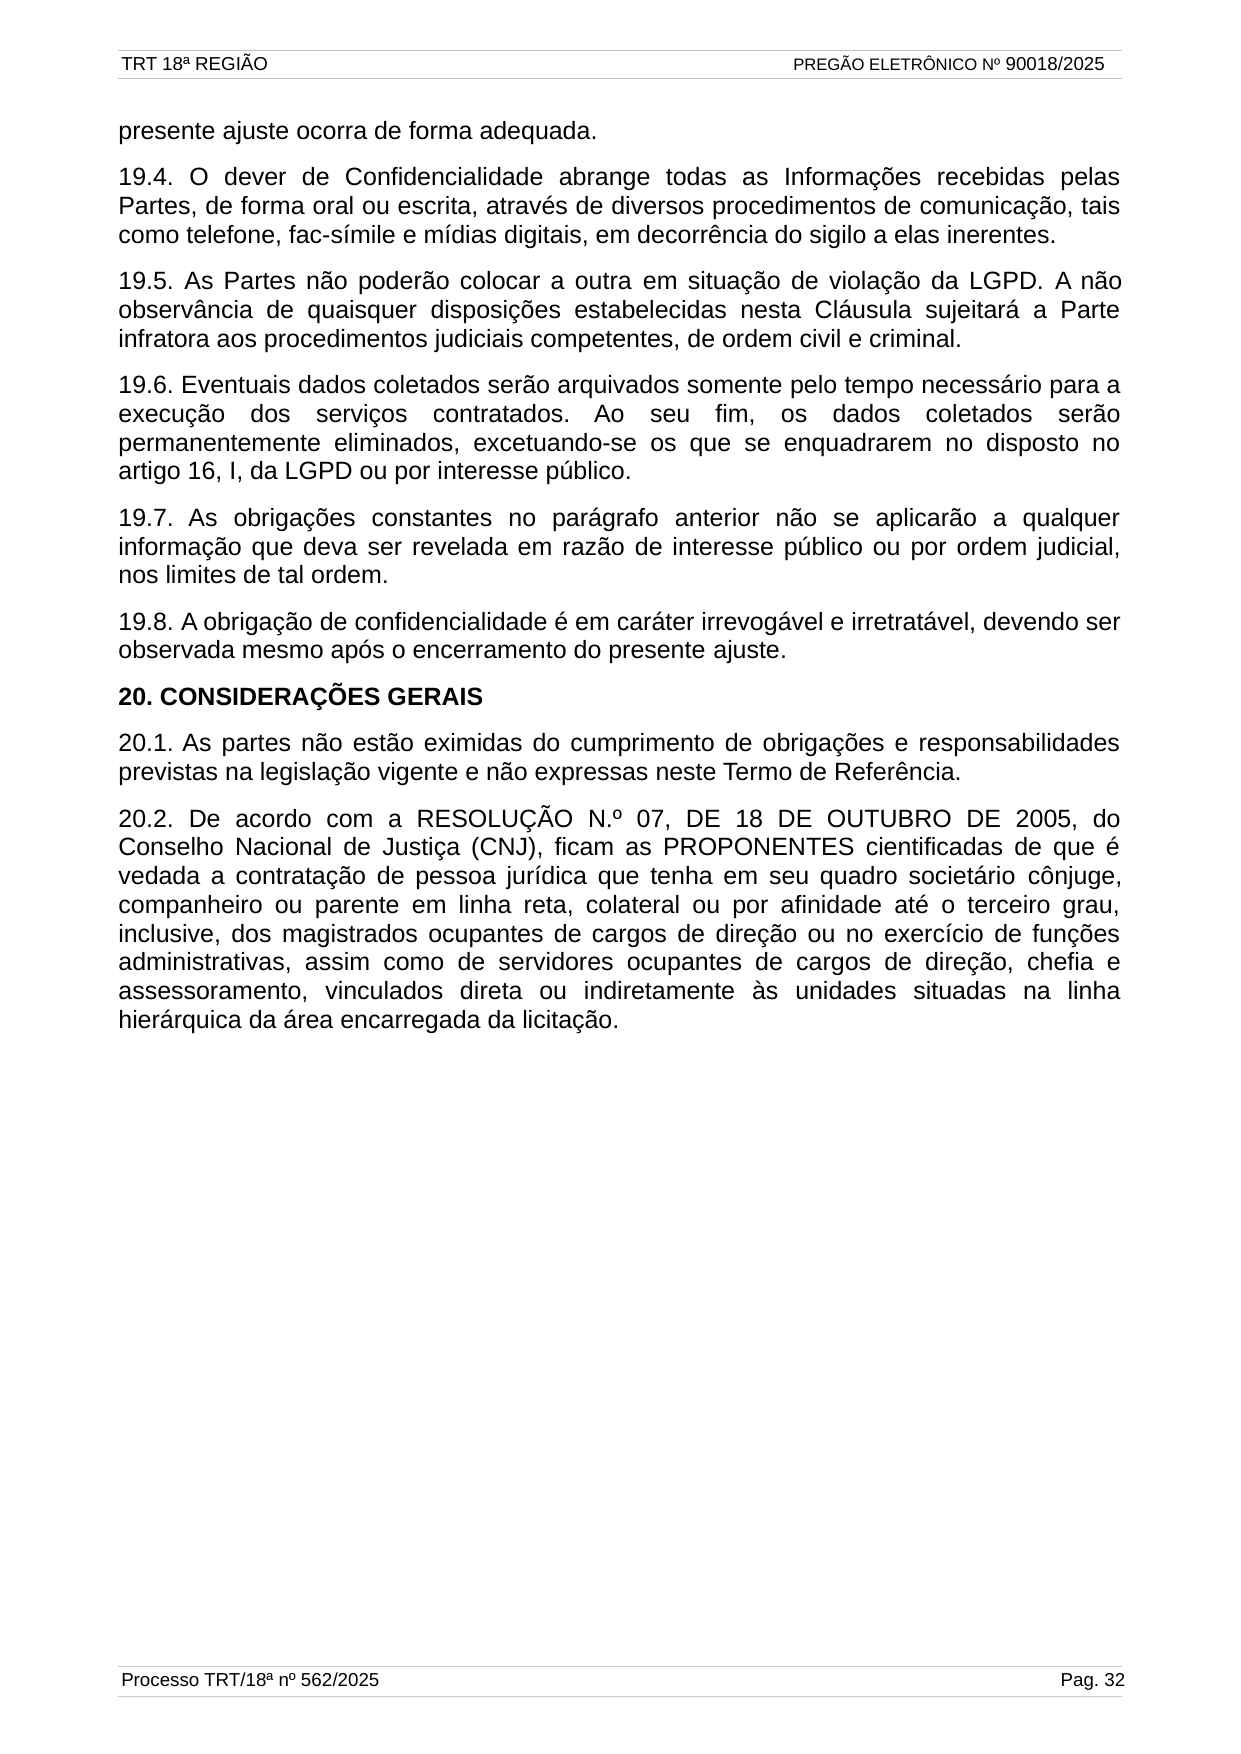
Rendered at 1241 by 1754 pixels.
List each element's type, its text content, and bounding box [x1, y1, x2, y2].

text 20.1. As partes não estão eximidas do cumprimento de obrigações e responsabilidades previstas na legislação vigente e não expressas neste Termo de Referência. [118, 728, 1122, 786]
text 19.7. As obrigações constantes no parágrafo anterior não se aplicarão a qualquer informação que deva ser revelada em razão de interesse público ou por ordem judicial, nos limites de tal ordem. [118, 503, 1122, 589]
text 19.5. As Partes não poderão colocar a outra em situação de violação da LGPD. A não observância de quaisquer disposições estabelecidas nesta Cláusula sujeitará a Parte infratora aos procedimentos judiciais competentes, de ordem civil e criminal. [118, 266, 1122, 352]
text 20. CONSIDERAÇÕES GERAIS [118, 682, 1122, 711]
text 19.8. A obrigação de confidencialidade é em caráter irrevogável e irretratável, devendo ser observada mesmo após o encerramento do presente ajuste. [118, 607, 1122, 664]
text 19.6. Eventuais dados coletados serão arquivados somente pelo tempo necessário para a execução dos serviços contratados. Ao seu fim, os dados coletados serão permanentemente eliminados, excetuando-se os que se enquadrarem no disposto no artigo 16, I, da LGPD ou por interesse público. [118, 370, 1122, 485]
text 20.2. De acordo com a RESOLUÇÃO N.º 07, DE 18 DE OUTUBRO DE 2005, do Conselho Nacional de Justiça (CNJ), ficam as PROPONENTES cientificadas de que é vedada a contratação de pessoa jurídica que tenha em seu quadro societário cônjuge, companheiro ou parente em linha reta, colateral ou por afinidade até o terceiro grau, inclusive, dos magistrados ocupantes de cargos de direção ou no exercício de funções administrativas, assim como de servidores ocupantes de cargos de direção, chefia e assessoramento, vinculados direta ou indiretamente às unidades situadas na linha hierárquica da área encarregada da licitação. [118, 803, 1122, 1033]
text 19.4. O dever de Confidencialidade abrange todas as Informações recebidas pelas Partes, de forma oral ou escrita, através de diversos procedimentos de comunicação, tais como telefone, fac-símile e mídias digitais, em decorrência do sigilo a elas inerentes. [118, 162, 1122, 248]
text presente ajuste ocorra de forma adequada. [118, 116, 1122, 144]
